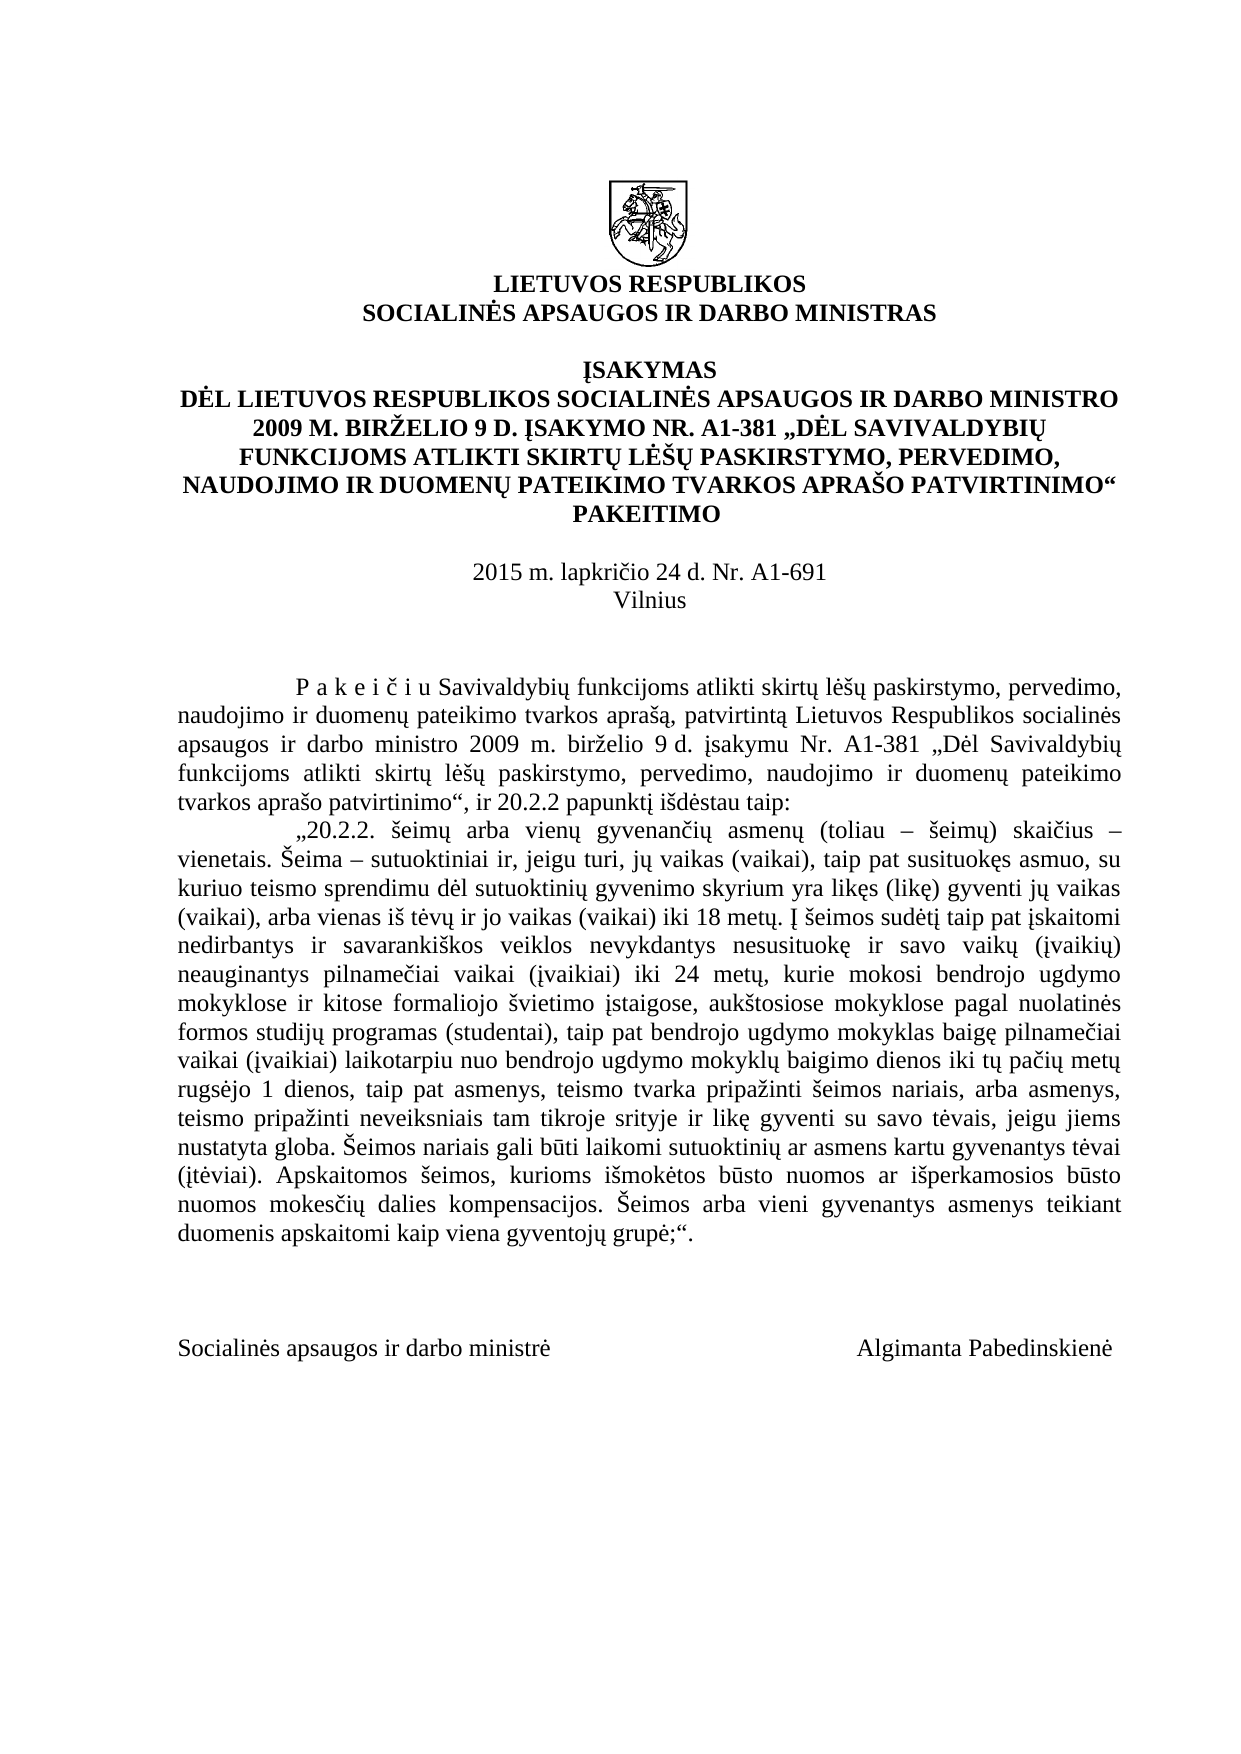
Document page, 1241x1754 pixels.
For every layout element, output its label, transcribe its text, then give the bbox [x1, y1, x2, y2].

text „20.2.2. šeimų arba vienų gyvenančių asmenų (toliau – šeimų) skaičius – vienetais. Šeima – sutuoktiniai ir, jeigu turi, jų vaikas (vaikai), taip pat susituokęs asmuo, su kuriuo teismo sprendimu dėl sutuoktinių gyvenimo skyrium yra likęs (likę) gyventi jų vaikas (vaikai), arba vienas iš tėvų ir jo vaikas (vaikai) iki 18 metų. Į šeimos sudėtį taip pat įskaitomi nedirbantys ir savarankiškos veiklos nevykdantys nesusituokę ir savo vaikų (įvaikių) neauginantys pilnamečiai vaikai (įvaikiai) iki 24 metų, kurie mokosi bendrojo ugdymo mokyklose ir kitose formaliojo švietimo įstaigose, aukštosiose mokyklose pagal nuolatinės formos studijų programas (studentai), taip pat bendrojo ugdymo mokyklas baigę pilnamečiai vaikai (įvaikiai) laikotarpiu nuo bendrojo ugdymo mokyklų baigimo dienos iki tų pačių metų rugsėjo 1 dienos, taip pat asmenys, teismo tvarka pripažinti šeimos nariais, arba asmenys, teismo pripažinti neveiksniais tam tikroje srityje ir likę gyventi su savo tėvais, jeigu jiems nustatyta globa. Šeimos nariais gali būti laikomi sutuoktinių ar asmens kartu gyvenantys tėvai (įtėviai). Apskaitomos šeimos, kurioms išmokėtos būsto nuomos ar išperkamosios būsto nuomos mokesčių dalies kompensacijos. Šeimos arba vieni gyvenantys asmenys teikiant duomenis apskaitomi kaip viena gyventojų grupė;“. [177, 816, 1122, 1247]
text LIETUVOS RESPUBLIKOS [177, 269, 1122, 298]
text 2015 m. lapkričio 24 d. Nr. A1-691 [177, 557, 1122, 586]
text Vilnius [177, 586, 1122, 614]
text ĮSAKYMAS [177, 356, 1122, 384]
text Socialinės apsaugos ir darbo ministrė Algimanta Pabedinskienė [177, 1333, 1122, 1362]
text SOCIALINĖS APSAUGOS IR DARBO MINISTRAS [177, 298, 1122, 327]
text DĖL LIETUVOS RESPUBLIKOS SOCIALINĖS APSAUGOS IR DARBO MINISTRO 2009 M. BIRŽELIO 9 D. ĮSAKYMO NR. A1-381 „DĖL SAVIVALDYBIŲ FUNKCIJOMS ATLIKTI SKIRTŲ LĖŠŲ PASKIRSTYMO, PERVEDIMO, NAUDOJIMO IR DUOMENŲ PATEIKIMO TVARKOS APRAŠO PATVIRTINIMO“ PAKEITIMO [177, 384, 1122, 528]
text P a k e i č i u Savivaldybių funkcijoms atlikti skirtų lėšų paskirstymo, pervedimo, naudojimo ir duomenų pateikimo tvarkos aprašą, patvirtintą Lietuvos Respublikos socialinės apsaugos ir darbo ministro 2009 m. birželio 9 d. įsakymu Nr. A1-381 „Dėl Savivaldybių funkcijoms atlikti skirtų lėšų paskirstymo, pervedimo, naudojimo ir duomenų pateikimo tvarkos aprašo patvirtinimo“, ir 20.2.2 papunktį išdėstau taip: [177, 672, 1122, 816]
